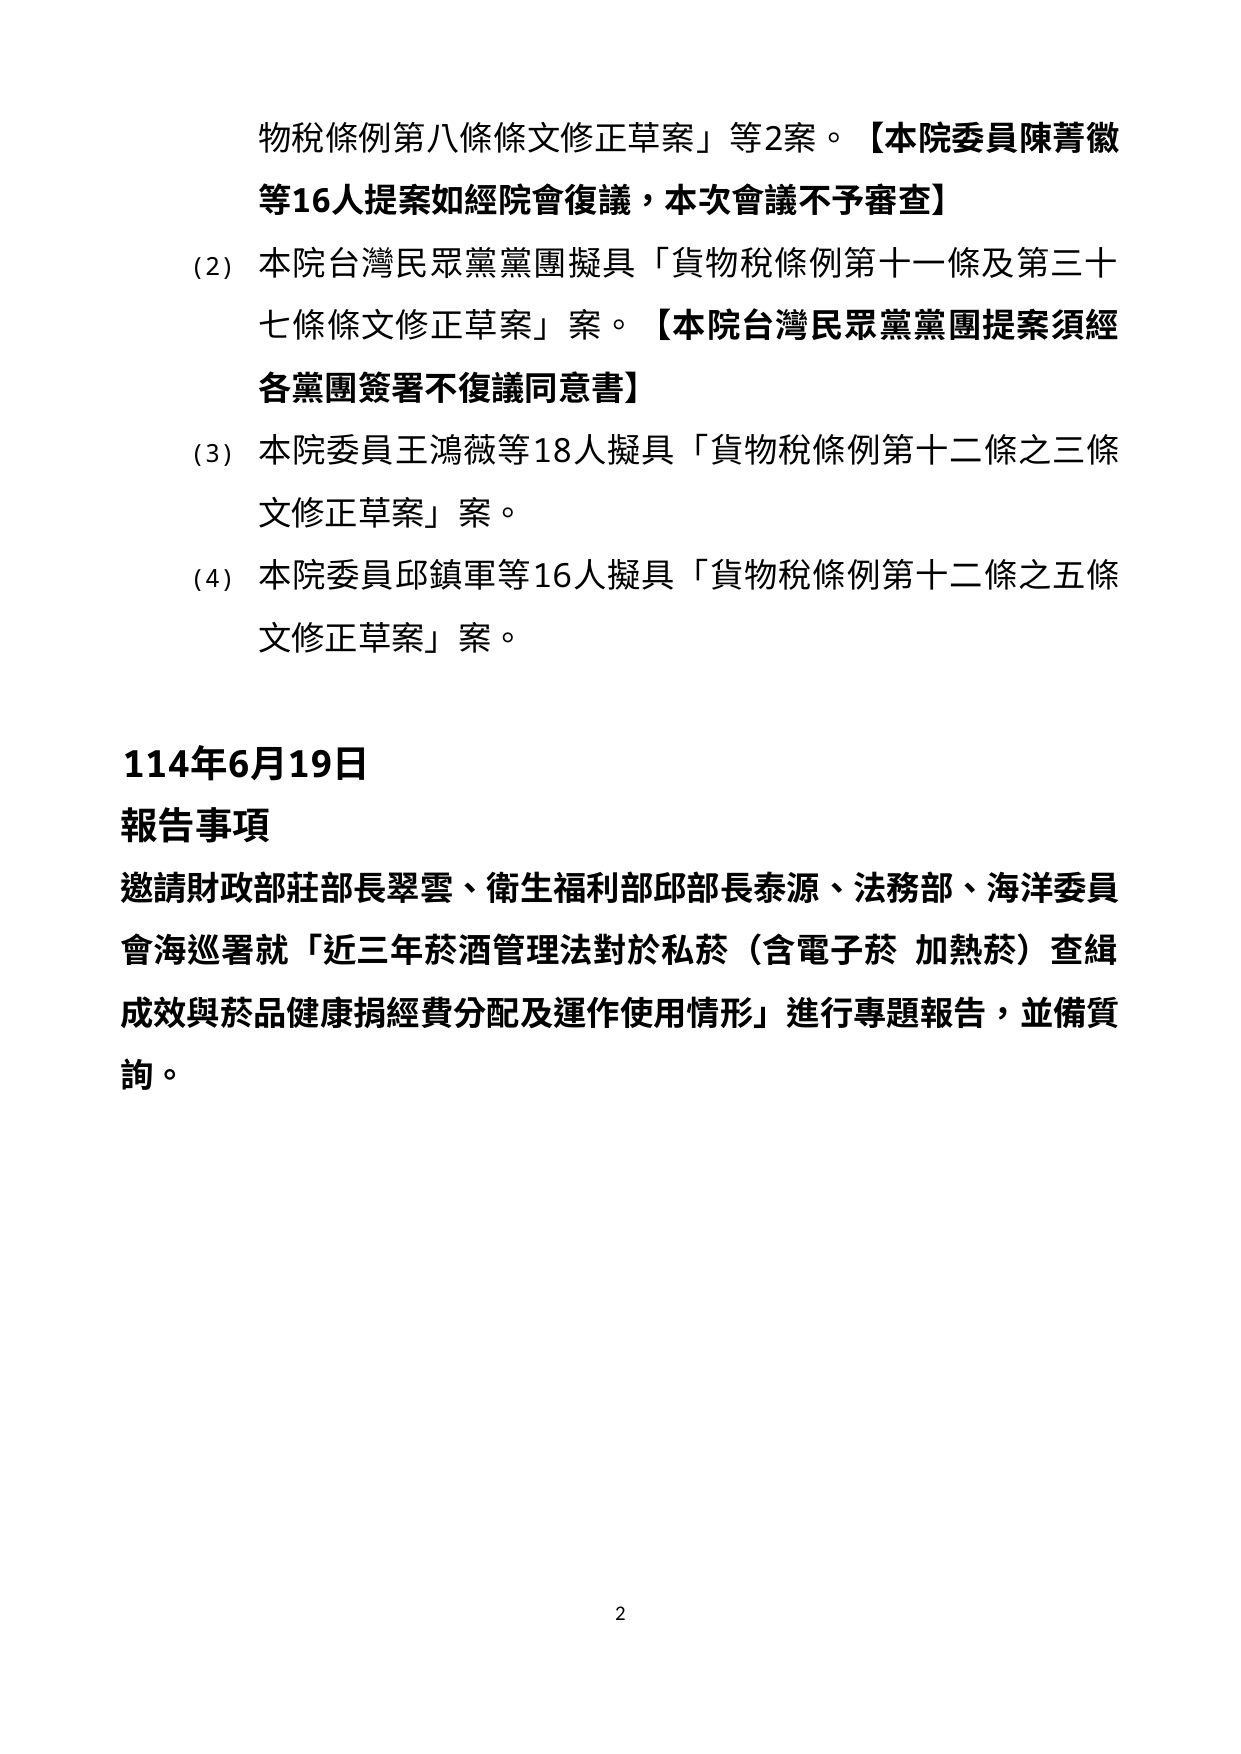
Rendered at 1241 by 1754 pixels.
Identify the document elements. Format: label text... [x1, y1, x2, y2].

list 本院委員邱鎮軍等16人擬具「貨物稅條例第十二條之五條文修正草案」案。 [190, 532, 1120, 657]
text 邀請財政部莊部長翠雲、衛生福利部邱部長泰源、法務部、海洋委員會海巡署就「近三年菸酒管理法對於私菸（含電子菸 加熱菸）查緝成效與菸品健康捐經費分配及運作使用情形」進行專題報告，並備質詢。 [120, 844, 1120, 1094]
list 本院台灣民眾黨黨團擬具「貨物稅條例第十一條及第三十七條條文修正草案」案。【本院台灣民眾黨黨團提案須經各黨團簽署不復議同意書】 [190, 219, 1120, 407]
text 114年6月19日 [122, 719, 1120, 782]
text 報告事項 [120, 782, 1120, 844]
list 物稅條例第八條條文修正草案」等2案。【本院委員陳菁徽等16人提案如經院會復議，本次會議不予審查】 [190, 94, 1120, 219]
list 本院委員王鴻薇等18人擬具「貨物稅條例第十二條之三條文修正草案」案。 [190, 407, 1120, 532]
